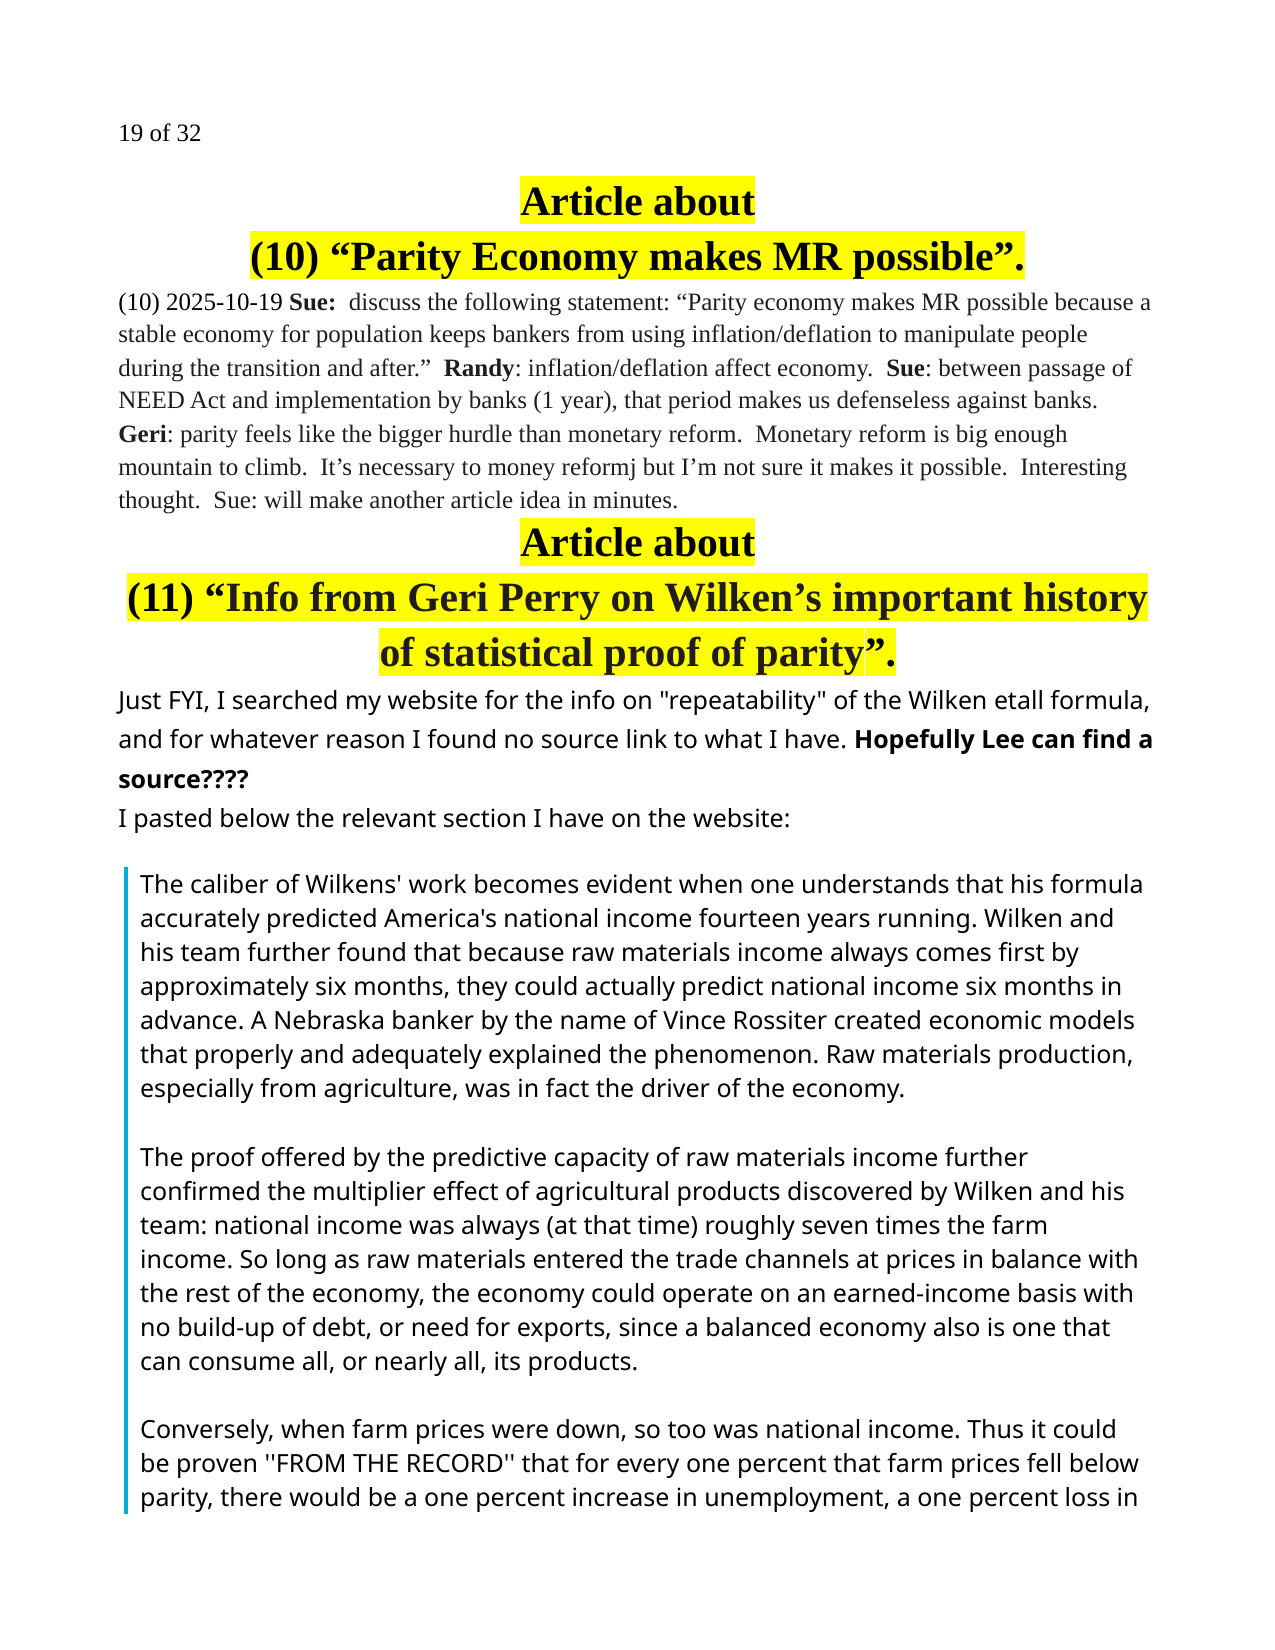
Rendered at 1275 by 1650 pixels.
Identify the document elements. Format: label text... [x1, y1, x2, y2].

text Article about [118, 518, 1157, 566]
text Article about [118, 176, 1157, 224]
text (11) “Info from Geri Perry on Wilken’s important history of statistical proof of parity”. [118, 573, 1157, 676]
text Just FYI, I searched my website for the info on "repeatability" of the Wilken etall formula, and for whatever reason I found no source link to what I have. Hopefully Lee can find a source???? [118, 683, 1157, 795]
text (10) 2025-10-19 Sue: discuss the following statement: “Parity economy makes MR possible because a stable economy for population keeps bankers from using inflation/deflation to manipulate people during the transition and after.” Randy: inflation/deflation affect economy. Sue: between passage of NEED Act and implementation by banks (1 year), that period makes us defenseless against banks. Geri: parity feels like the bigger hurdle than monetary reform. Monetary reform is big enough mountain to climb. It’s necessary to money reformj but I’m not sure it makes it possible. Interesting thought. Sue: will make another article idea in minutes. [118, 287, 1157, 513]
text (10) “Parity Economy makes MR possible”. [118, 231, 1157, 279]
text I pasted below the relevant section I have on the website: [118, 801, 1157, 834]
text The caliber of Wilkens' work becomes evident when one understands that his formula accurately predicted America's national income fourteen years running. Wilken and his team further found that because raw materials income always comes first by approximately six months, they could actually predict national income six months in advance. A Nebraska banker by the name of Vince Rossiter created economic models that properly and adequately explained the phenomenon. Raw materials production, especially from agriculture, was in fact the driver of the economy. The proof offered by the predictive capacity of raw materials income further confirmed the multiplier effect of agricultural products discovered by Wilken and his team: national income was always (at that time) roughly seven times the farm income. So long as raw materials entered the trade channels at prices in balance with the rest of the economy, the economy could operate on an earned-income basis with no build-up of debt, or need for exports, since a balanced economy also is one that can consume all, or nearly all, its products. Conversely, when farm prices were down, so too was national income. Thus it could be proven ''FROM THE RECORD'' that for every one percent that farm prices fell below parity, there would be a one percent increase in unemployment, a one percent loss in [128, 867, 1144, 1514]
